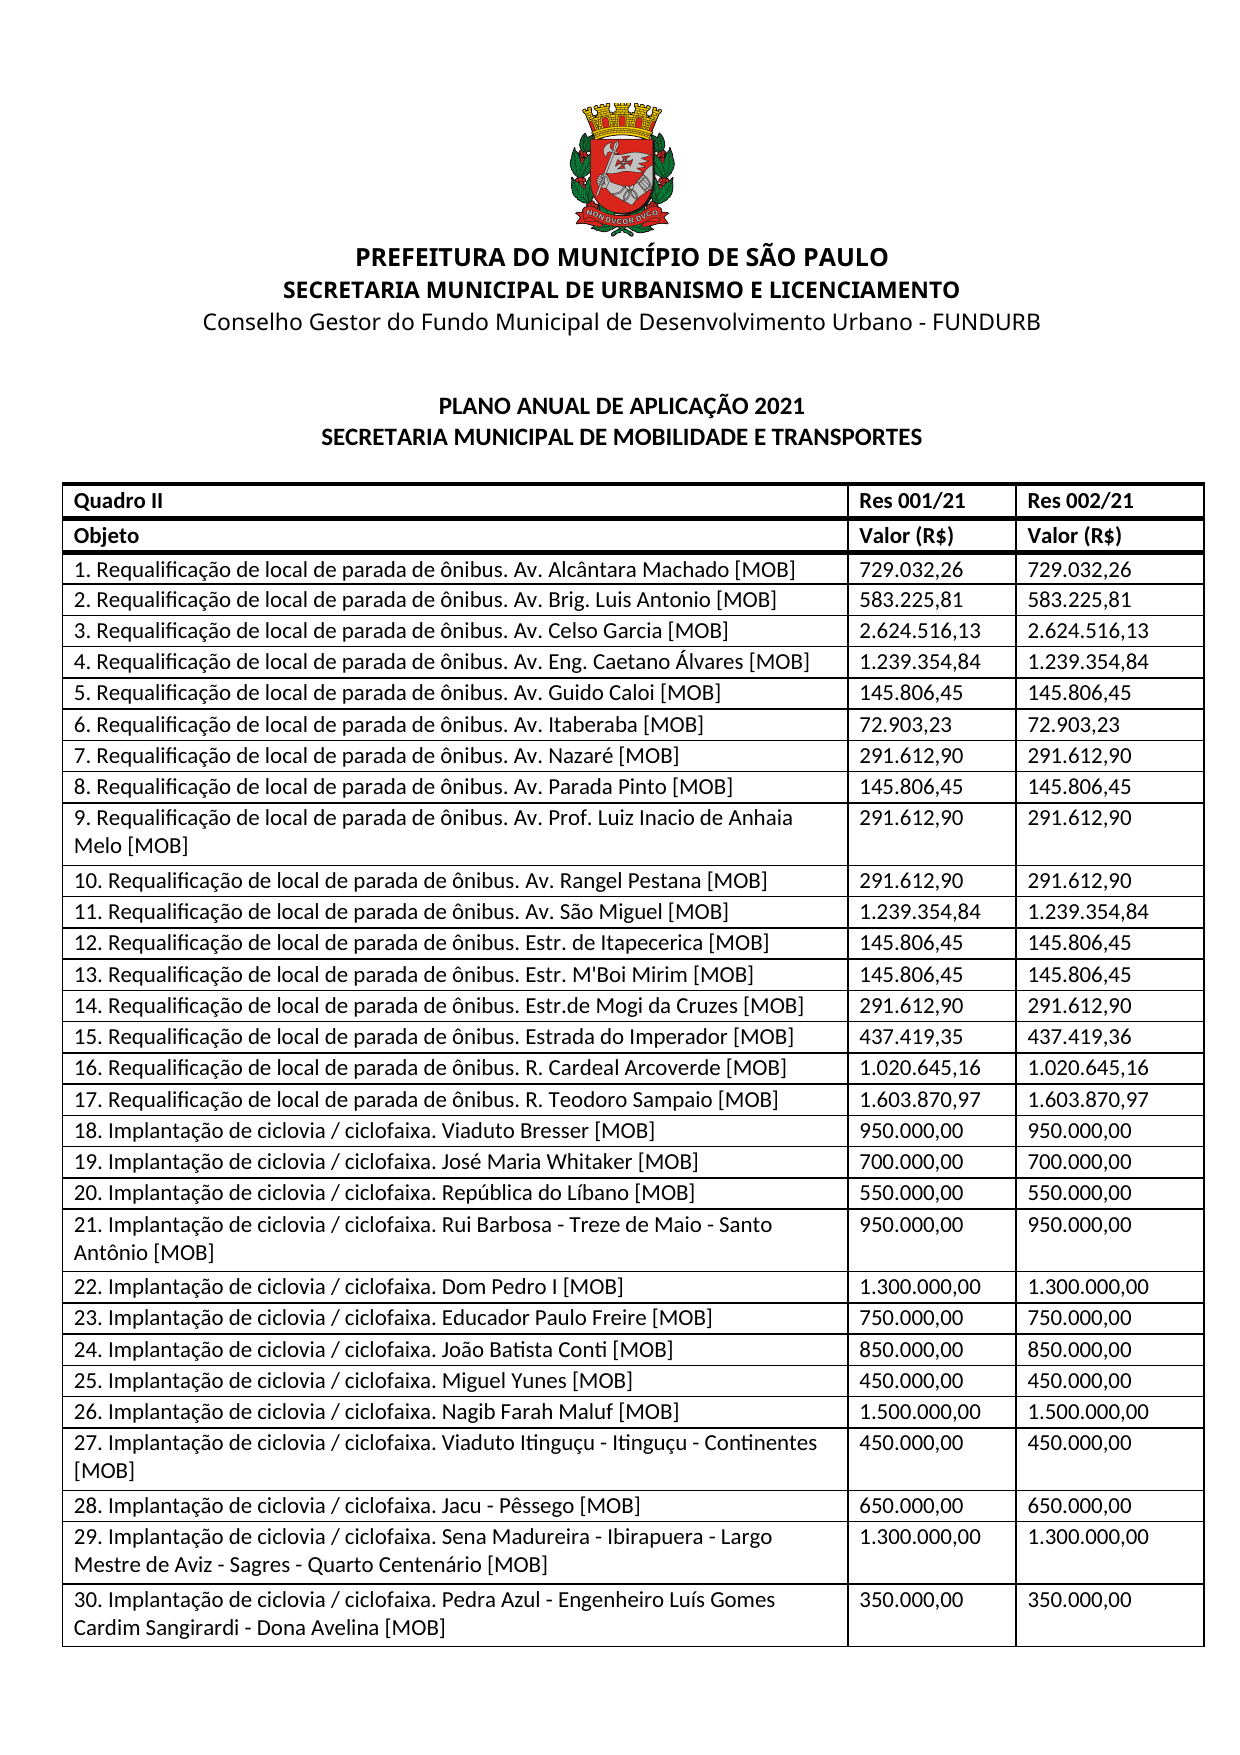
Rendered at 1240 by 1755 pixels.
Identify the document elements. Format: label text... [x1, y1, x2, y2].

table_cell 291.612,90 [849, 991, 1015, 1021]
table_cell 350.000,00 [849, 1585, 1015, 1646]
table_cell 437.419,35 [849, 1022, 1015, 1052]
table_cell 1.239.354,84 [849, 647, 1015, 677]
table_cell 145.806,45 [1017, 772, 1203, 802]
table_cell 350.000,00 [1017, 1585, 1203, 1646]
table_cell 3. Requalificação de local de parada de ônibus. Av. Celso Garcia [MOB] [63, 616, 847, 646]
table_cell 550.000,00 [849, 1179, 1015, 1208]
table_cell 450.000,00 [849, 1429, 1015, 1489]
table_cell 29. Implantação de ciclovia / ciclofaixa. Sena Madureira - Ibirapuera - Largo Mestre de Aviz - Sagres - Quarto Centenário [MOB] [63, 1522, 847, 1583]
table_cell 10. Requalificação de local de parada de ônibus. Av. Rangel Pestana [MOB] [63, 866, 847, 896]
table_cell 22. Implantação de ciclovia / ciclofaixa. Dom Pedro I [MOB] [63, 1272, 847, 1302]
table_cell Objeto [63, 521, 847, 550]
table_cell 550.000,00 [1017, 1179, 1203, 1208]
table_cell 72.903,23 [1017, 710, 1203, 739]
table_cell 13. Requalificação de local de parada de ônibus. Estr. M'Boi Mirim [MOB] [63, 960, 847, 989]
table_cell 1.020.645,16 [1017, 1054, 1203, 1083]
table_cell 1.239.354,84 [849, 897, 1015, 927]
text PLANO ANUAL DE APLICAÇÃO 2021 [62, 390, 1181, 421]
table_cell 11. Requalificação de local de parada de ônibus. Av. São Miguel [MOB] [63, 897, 847, 927]
table_cell 14. Requalificação de local de parada de ônibus. Estr.de Mogi da Cruzes [MOB] [63, 991, 847, 1021]
table_cell 17. Requalificação de local de parada de ônibus. R. Teodoro Sampaio [MOB] [63, 1085, 847, 1114]
table_cell 72.903,23 [849, 710, 1015, 739]
table_cell 2. Requalificação de local de parada de ônibus. Av. Brig. Luis Antonio [MOB] [63, 585, 847, 614]
text SECRETARIA MUNICIPAL DE MOBILIDADE E TRANSPORTES [62, 421, 1181, 451]
table_cell 291.612,90 [1017, 741, 1203, 771]
table_cell 145.806,45 [1017, 929, 1203, 958]
table_cell 291.612,90 [1017, 866, 1203, 896]
table_cell 145.806,45 [1017, 960, 1203, 989]
table_cell 700.000,00 [849, 1147, 1015, 1177]
table_cell Valor (R$) [1017, 521, 1203, 550]
table_cell 145.806,45 [849, 772, 1015, 802]
table_cell 4. Requalificação de local de parada de ônibus. Av. Eng. Caetano Álvares [MOB] [63, 647, 847, 677]
table_cell 729.032,26 [849, 555, 1015, 583]
table_cell 30. Implantação de ciclovia / ciclofaixa. Pedra Azul - Engenheiro Luís Gomes Cardim Sangirardi - Dona Avelina [MOB] [63, 1585, 847, 1646]
table_cell 16. Requalificação de local de parada de ônibus. R. Cardeal Arcoverde [MOB] [63, 1054, 847, 1083]
table_cell 1. Requalificação de local de parada de ônibus. Av. Alcântara Machado [MOB] [63, 555, 847, 583]
table_cell 9. Requalificação de local de parada de ônibus. Av. Prof. Luiz Inacio de Anhaia Melo [MOB] [63, 804, 847, 864]
table_cell 1.300.000,00 [1017, 1522, 1203, 1583]
table_cell 583.225,81 [1017, 585, 1203, 614]
table_cell 28. Implantação de ciclovia / ciclofaixa. Jacu - Pêssego [MOB] [63, 1491, 847, 1521]
table_cell 2.624.516,13 [1017, 616, 1203, 646]
table_cell 25. Implantação de ciclovia / ciclofaixa. Miguel Yunes [MOB] [63, 1366, 847, 1396]
table_cell 27. Implantação de ciclovia / ciclofaixa. Viaduto Itinguçu - Itinguçu - Continentes [MOB] [63, 1429, 847, 1489]
table_cell 1.020.645,16 [849, 1054, 1015, 1083]
table_cell 650.000,00 [1017, 1491, 1203, 1521]
table_cell 450.000,00 [1017, 1366, 1203, 1396]
table_cell 1.300.000,00 [849, 1522, 1015, 1583]
table_cell 291.612,90 [849, 866, 1015, 896]
table_cell 291.612,90 [849, 741, 1015, 771]
table_cell 20. Implantação de ciclovia / ciclofaixa. República do Líbano [MOB] [63, 1179, 847, 1208]
table_cell 1.500.000,00 [849, 1397, 1015, 1427]
table_cell 291.612,90 [1017, 804, 1203, 864]
table_cell 6. Requalificação de local de parada de ônibus. Av. Itaberaba [MOB] [63, 710, 847, 739]
table_cell 850.000,00 [849, 1335, 1015, 1364]
table_cell 729.032,26 [1017, 555, 1203, 583]
table_cell 850.000,00 [1017, 1335, 1203, 1364]
table_cell 24. Implantação de ciclovia / ciclofaixa. João Batista Conti [MOB] [63, 1335, 847, 1364]
table_cell 8. Requalificação de local de parada de ônibus. Av. Parada Pinto [MOB] [63, 772, 847, 802]
table_cell 700.000,00 [1017, 1147, 1203, 1177]
table_cell 2.624.516,13 [849, 616, 1015, 646]
table_cell 650.000,00 [849, 1491, 1015, 1521]
table_cell 450.000,00 [1017, 1429, 1203, 1489]
table_cell 950.000,00 [1017, 1210, 1203, 1271]
table_cell 950.000,00 [1017, 1116, 1203, 1146]
table_cell 19. Implantação de ciclovia / ciclofaixa. José Maria Whitaker [MOB] [63, 1147, 847, 1177]
table_cell 1.300.000,00 [849, 1272, 1015, 1302]
table_cell 1.300.000,00 [1017, 1272, 1203, 1302]
table_cell 1.603.870,97 [849, 1085, 1015, 1114]
table_header Res 002/21 [1017, 486, 1203, 516]
table_cell 583.225,81 [849, 585, 1015, 614]
table_cell 950.000,00 [849, 1210, 1015, 1271]
table_cell 18. Implantação de ciclovia / ciclofaixa. Viaduto Bresser [MOB] [63, 1116, 847, 1146]
table_cell 26. Implantação de ciclovia / ciclofaixa. Nagib Farah Maluf [MOB] [63, 1397, 847, 1427]
table_cell 21. Implantação de ciclovia / ciclofaixa. Rui Barbosa - Treze de Maio - Santo Antônio [MOB] [63, 1210, 847, 1271]
table_cell 5. Requalificação de local de parada de ônibus. Av. Guido Caloi [MOB] [63, 679, 847, 708]
table_cell 450.000,00 [849, 1366, 1015, 1396]
table_cell 7. Requalificação de local de parada de ônibus. Av. Nazaré [MOB] [63, 741, 847, 771]
table_cell 950.000,00 [849, 1116, 1015, 1146]
table_cell 145.806,45 [849, 929, 1015, 958]
table_cell 1.603.870,97 [1017, 1085, 1203, 1114]
table_cell 291.612,90 [1017, 991, 1203, 1021]
table_cell 750.000,00 [1017, 1304, 1203, 1333]
table_cell 145.806,45 [1017, 679, 1203, 708]
table_cell 145.806,45 [849, 679, 1015, 708]
table_cell 1.239.354,84 [1017, 897, 1203, 927]
table_cell Valor (R$) [849, 521, 1015, 550]
table_cell 12. Requalificação de local de parada de ônibus. Estr. de Itapecerica [MOB] [63, 929, 847, 958]
table_header Res 001/21 [849, 486, 1015, 516]
table_cell 437.419,36 [1017, 1022, 1203, 1052]
table_cell 145.806,45 [849, 960, 1015, 989]
table_cell 1.500.000,00 [1017, 1397, 1203, 1427]
table_cell 750.000,00 [849, 1304, 1015, 1333]
table_cell 15. Requalificação de local de parada de ônibus. Estrada do Imperador [MOB] [63, 1022, 847, 1052]
table_cell 291.612,90 [849, 804, 1015, 864]
table_cell 1.239.354,84 [1017, 647, 1203, 677]
table_cell 23. Implantação de ciclovia / ciclofaixa. Educador Paulo Freire [MOB] [63, 1304, 847, 1333]
table_header Quadro II [63, 486, 847, 516]
